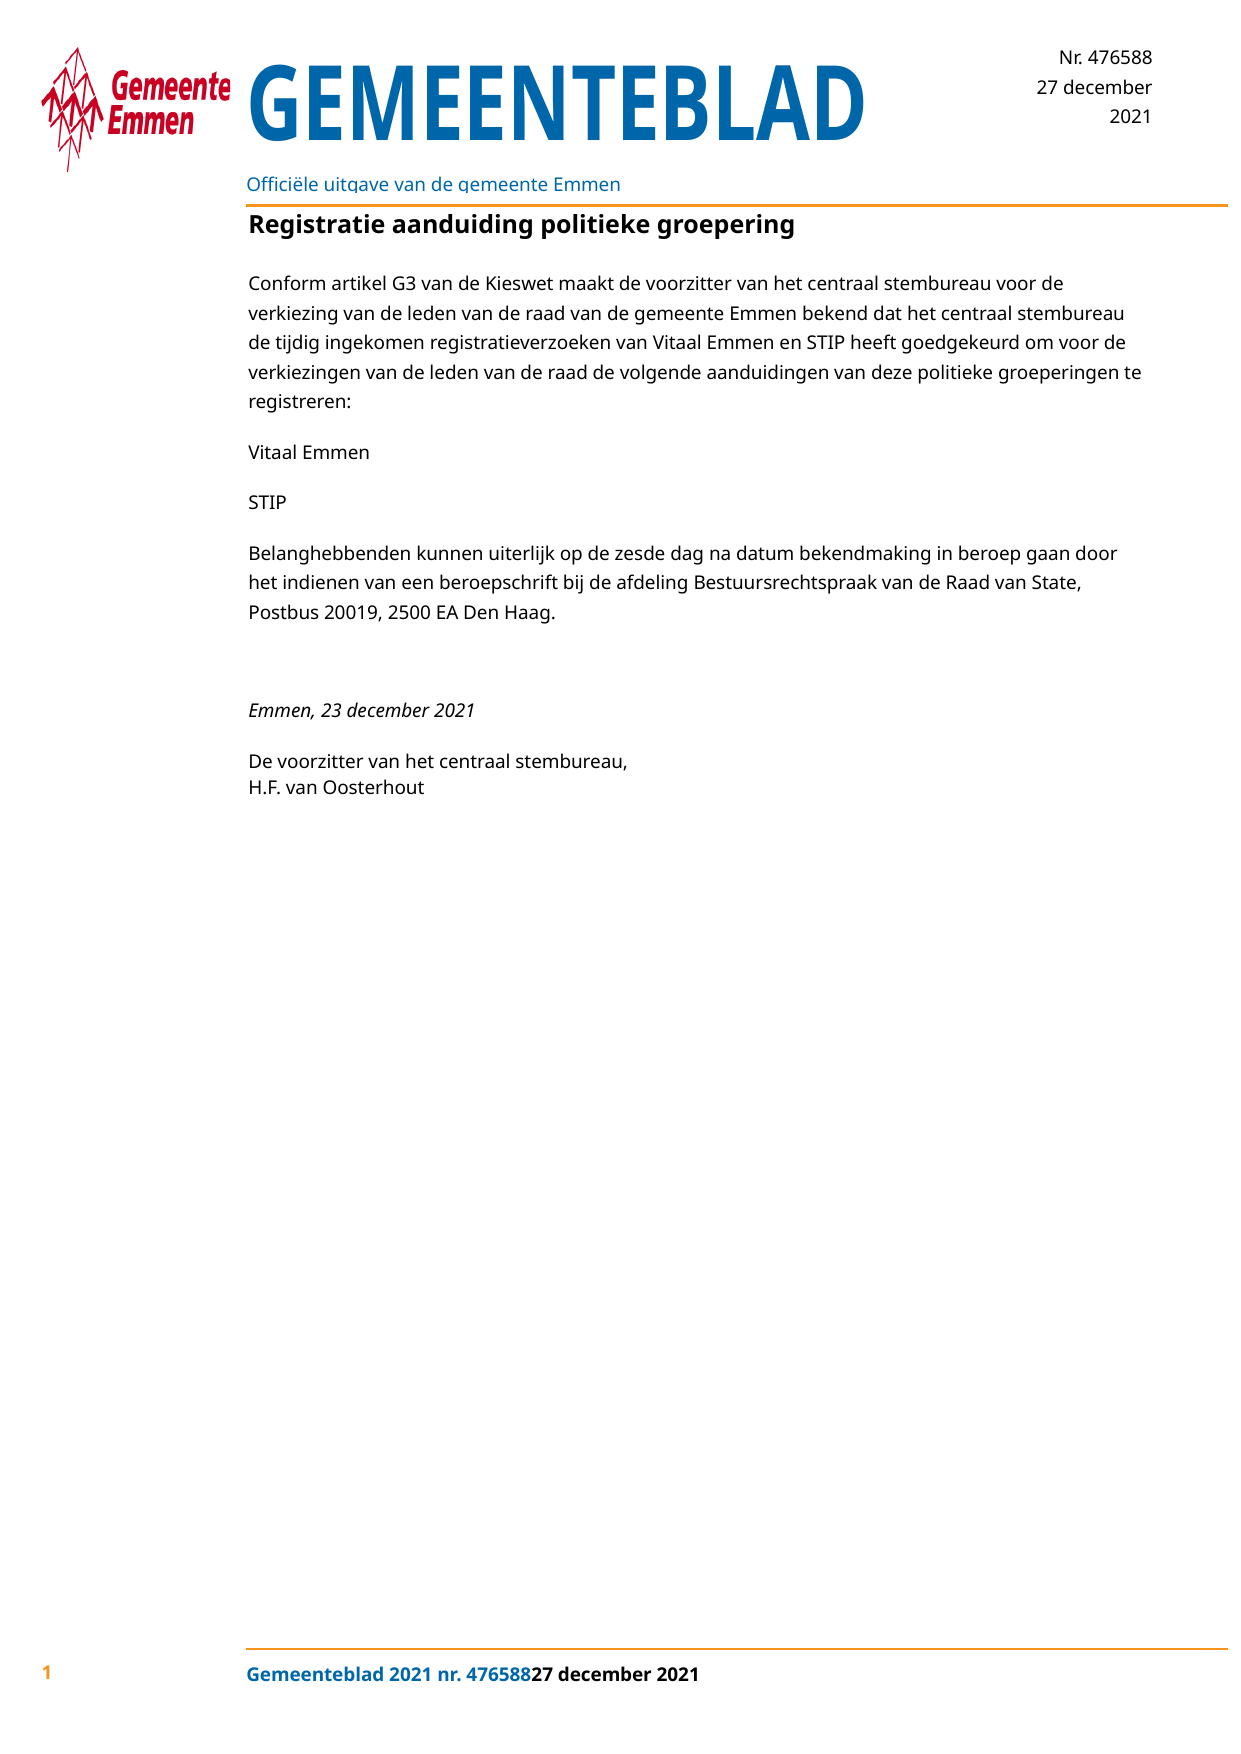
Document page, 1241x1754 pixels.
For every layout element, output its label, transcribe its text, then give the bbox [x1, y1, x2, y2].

text Registratie aanduiding politieke groepering [248, 207, 1152, 241]
picture [41, 47, 231, 172]
text De voorzitter van het centraal stembureau, [248, 749, 1152, 774]
text Emmen, 23 december 2021 [248, 697, 1152, 723]
text Vitaal Emmen [248, 439, 1152, 465]
text STIP [248, 489, 1152, 515]
text H.F. van Oosterhout [248, 774, 1152, 800]
text Conform artikel G3 van de Kieswet maakt de voorzitter van het centraal stembureau voor de verkiezing van de leden van de raad van de gemeente Emmen bekend dat het centraal stembureau de tijdig ingekomen registratieverzoeken van Vitaal Emmen en STIP heeft goedgekeurd om voor de verkiezingen van de leden van de raad de volgende aanduidingen van deze politieke groeperingen te registreren: [248, 270, 1152, 414]
text Belanghebbenden kunnen uiterlijk op de zesde dag na datum bekendmaking in beroep gaan door het indienen van een beroepschrift bij de afdeling Bestuursrechtspraak van de Raad van State, Postbus 20019, 2500 EA Den Haag. [248, 540, 1152, 625]
